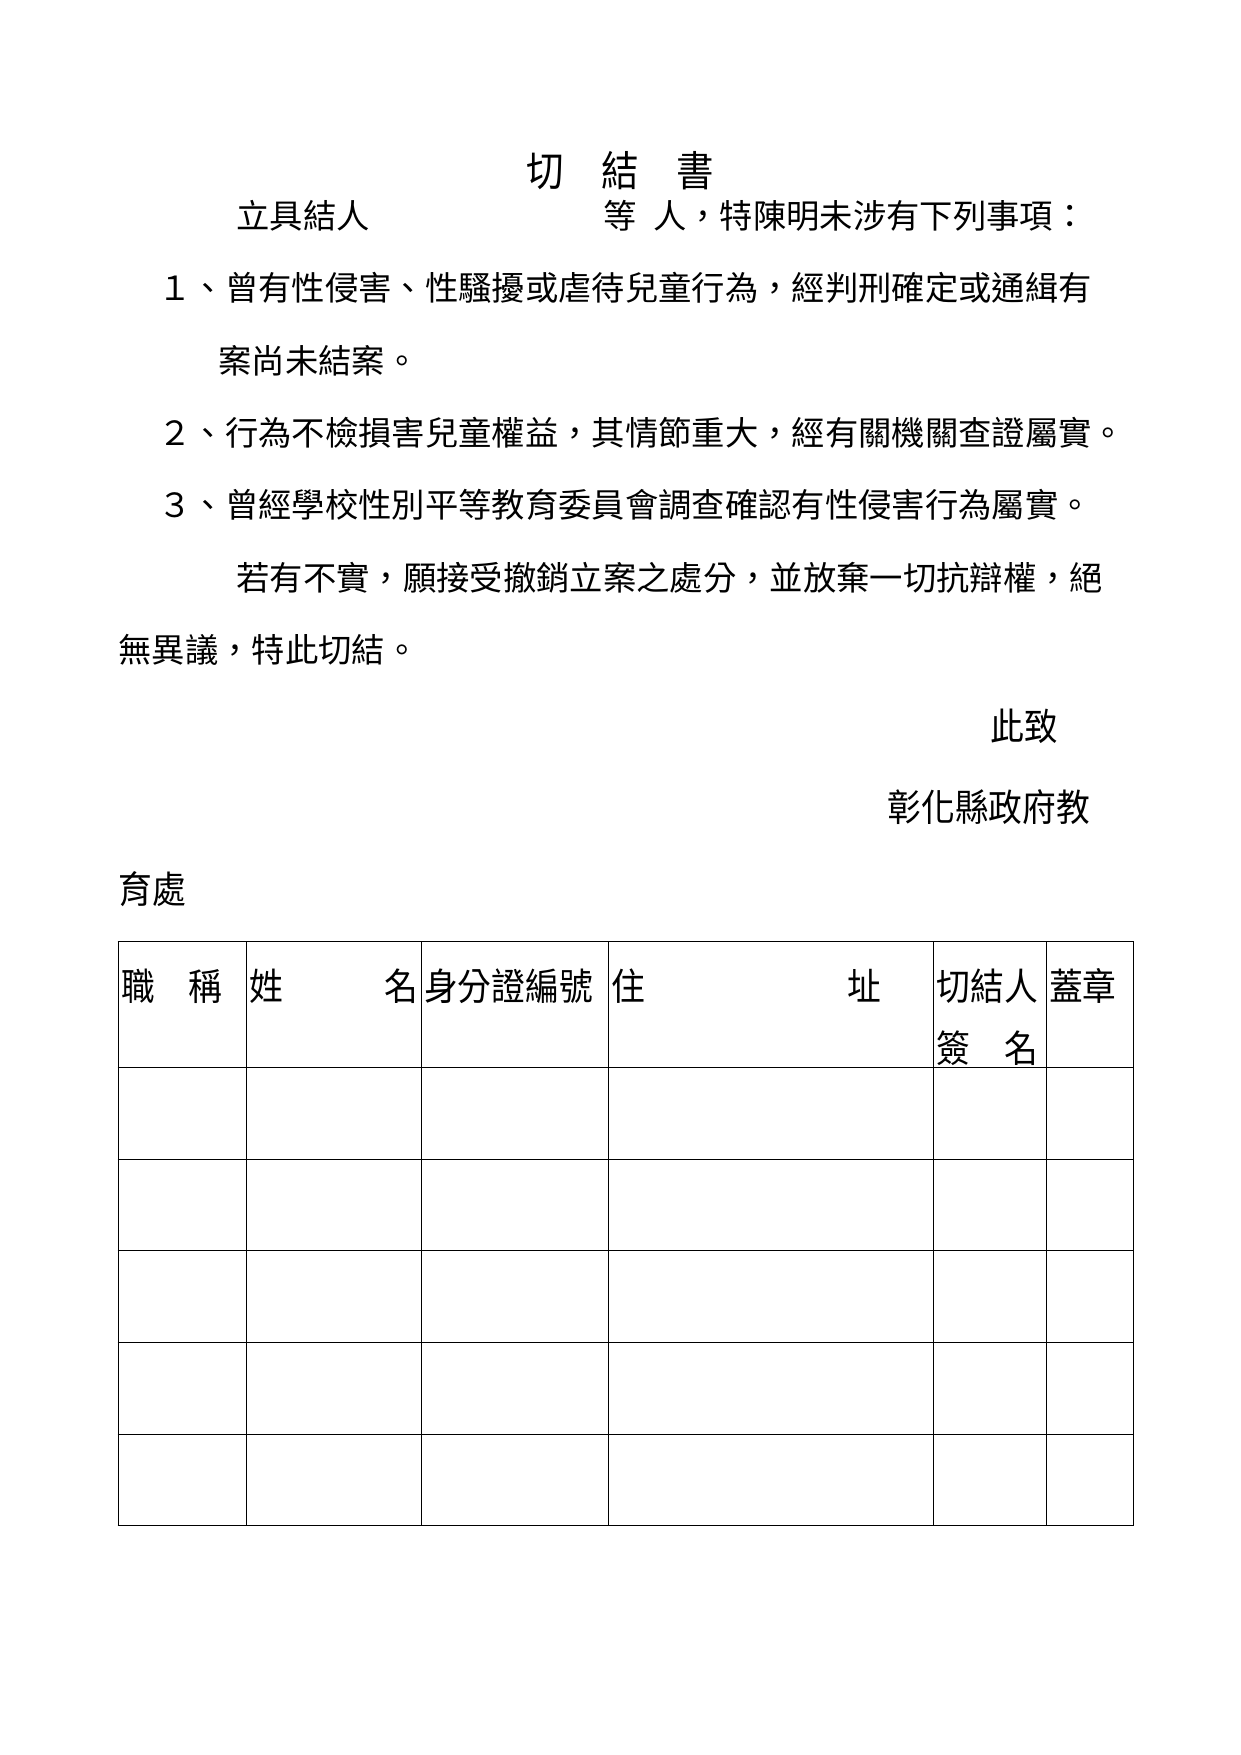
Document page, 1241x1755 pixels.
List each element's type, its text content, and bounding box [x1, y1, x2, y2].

table_cell [247, 1251, 421, 1342]
table_cell [247, 1343, 421, 1434]
table_cell [609, 1068, 933, 1159]
text 若有不實，願接受撤銷立案之處分，並放棄一切抗辯權，絕無異議，特此切結。 [118, 552, 1122, 672]
table_cell [609, 1251, 933, 1342]
text 立具結人 等 人，特陳明未涉有下列事項： [118, 189, 1122, 238]
table_cell [1047, 1160, 1133, 1250]
table_cell [247, 1160, 421, 1250]
table_cell [609, 1343, 933, 1434]
table_cell [1047, 1068, 1133, 1159]
table_header 姓 名 [247, 942, 421, 1067]
table_header 切結人 簽 名 [934, 942, 1046, 1067]
table_cell [934, 1251, 1046, 1342]
table_cell [934, 1343, 1046, 1434]
table_cell [422, 1343, 608, 1434]
table_cell [119, 1343, 246, 1434]
table_cell [609, 1160, 933, 1250]
table_cell [119, 1068, 246, 1159]
table_header 蓋章 [1047, 942, 1133, 1067]
table_cell [119, 1160, 246, 1250]
table_cell [247, 1068, 421, 1159]
text ３、曾經學校性別平等教育委員會調查確認有性侵害行為屬實。 [118, 479, 1122, 528]
text １、曾有性侵害、性騷擾或虐待兒童行為，經判刑確定或通緝有案尚未結案。 [118, 262, 1122, 383]
table_cell [247, 1435, 421, 1525]
table_cell [422, 1068, 608, 1159]
text 此致 [118, 696, 1122, 751]
table_cell [119, 1251, 246, 1342]
table_cell [934, 1435, 1046, 1525]
table_cell [934, 1068, 1046, 1159]
table_cell [119, 1435, 246, 1525]
table_cell [422, 1160, 608, 1250]
table_cell [609, 1435, 933, 1525]
table_cell [1047, 1343, 1133, 1434]
text ２、行為不檢損害兒童權益，其情節重大，經有關機關查證屬實。 [118, 407, 1122, 455]
table_cell [422, 1435, 608, 1525]
text 切 結 書 [118, 127, 1122, 189]
table_cell [1047, 1435, 1133, 1525]
table_cell [1047, 1251, 1133, 1342]
table_cell [422, 1251, 608, 1342]
table_header 身分證編號 [422, 942, 608, 1067]
table_header 住 址 [609, 942, 933, 1067]
text 彰化縣政府教育處 [118, 778, 1122, 914]
table_header 職 稱 [119, 942, 246, 1067]
table_cell [934, 1160, 1046, 1250]
